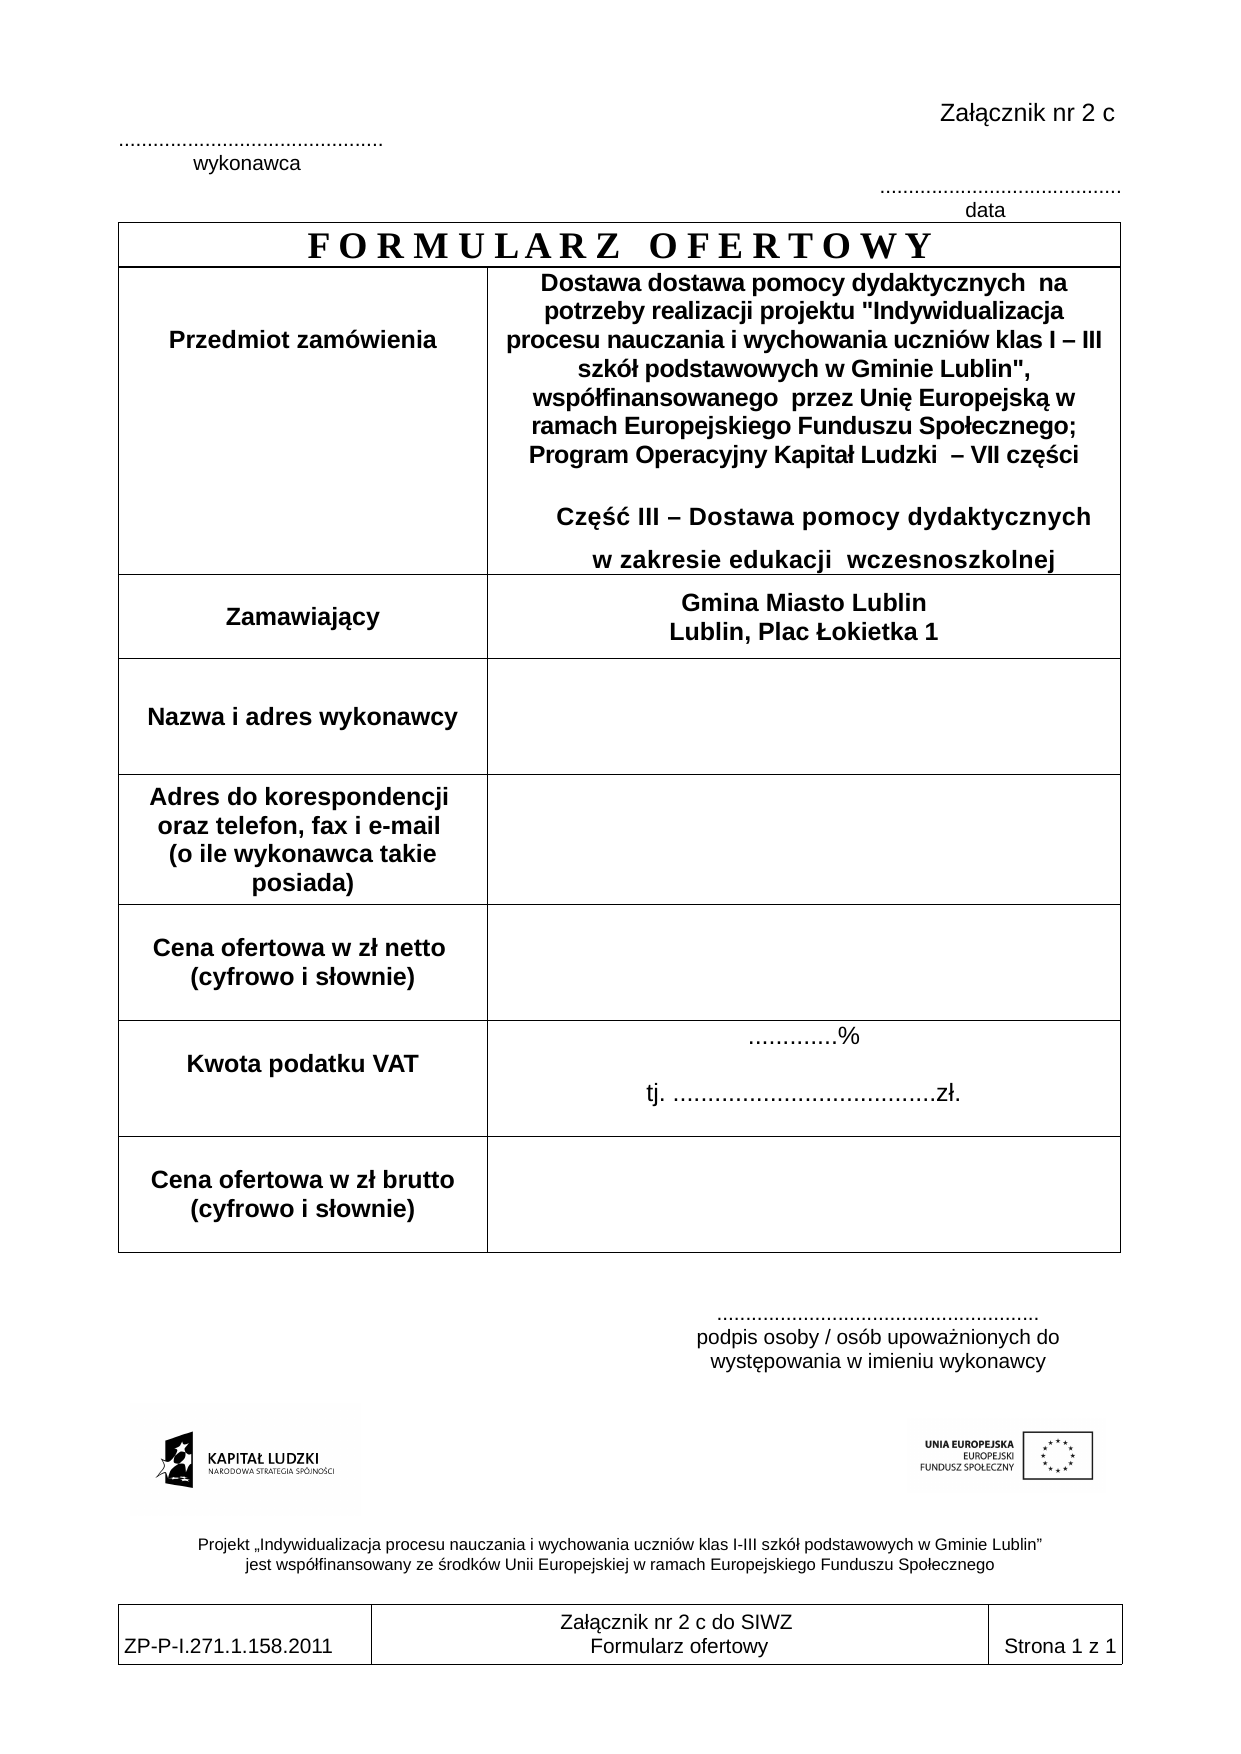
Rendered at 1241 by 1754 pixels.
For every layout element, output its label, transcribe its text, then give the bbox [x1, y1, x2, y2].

text data [118, 198, 1122, 222]
subtitle Załącznik nr 2 c [118, 98, 1122, 126]
picture [906, 1418, 1107, 1493]
table_header F O R M U L A R Z O F E R T O W Y [119, 223, 1120, 266]
text występowania w imieniu wykonawcy [561, 1349, 1122, 1373]
table_cell Nazwa i adres wykonawcy [119, 659, 487, 774]
text wykonawca [118, 150, 1122, 174]
table_cell Dostawa dostawa pomocy dydaktycznych na potrzeby realizacji projektu "Indywidualizacja procesu nauczania i wychowania uczniów klas I – III szkół podstawowych w Gminie Lublin", współfinansowanego przez Unię Europejską w ramach Europejskiego Funduszu Społecznego; Program Operacyjny Kapitał Ludzki – VII części Część III – Dostawa pomocy dydaktycznych w zakresie edukacji wczesnoszkolnej [488, 268, 1120, 574]
table_cell .............% tj. ......................................zł. [488, 1021, 1120, 1136]
table_cell Adres do korespondencji oraz telefon, fax i e-mail (o ile wykonawca takie posiada) [119, 775, 487, 904]
table_cell Przedmiot zamówienia [119, 268, 487, 574]
table_cell Gmina Miasto Lublin Lublin, Plac Łokietka 1 [488, 575, 1120, 658]
text .......................................... [118, 174, 1122, 198]
picture [130, 1403, 362, 1516]
table_cell Cena ofertowa w zł netto (cyfrowo i słownie) [119, 905, 487, 1020]
table_cell [488, 775, 1120, 904]
table_cell [488, 659, 1120, 774]
text ........................................................ [561, 1301, 1122, 1325]
table_cell [488, 1137, 1120, 1252]
text podpis osoby / osób upoważnionych do [561, 1325, 1122, 1349]
table_cell Kwota podatku VAT [119, 1021, 487, 1136]
text .............................................. [118, 126, 1122, 150]
table_cell Zamawiający [119, 575, 487, 658]
table_cell Cena ofertowa w zł brutto (cyfrowo i słownie) [119, 1137, 487, 1252]
table_cell [488, 905, 1120, 1020]
text Projekt „Indywidualizacja procesu nauczania i wychowania uczniów klas I-III szkół podstawowych w Gminie Lublin” jest współfinansowany ze środków Unii Europejskiej w ramach Europejskiego Funduszu Społecznego [118, 1535, 1122, 1573]
